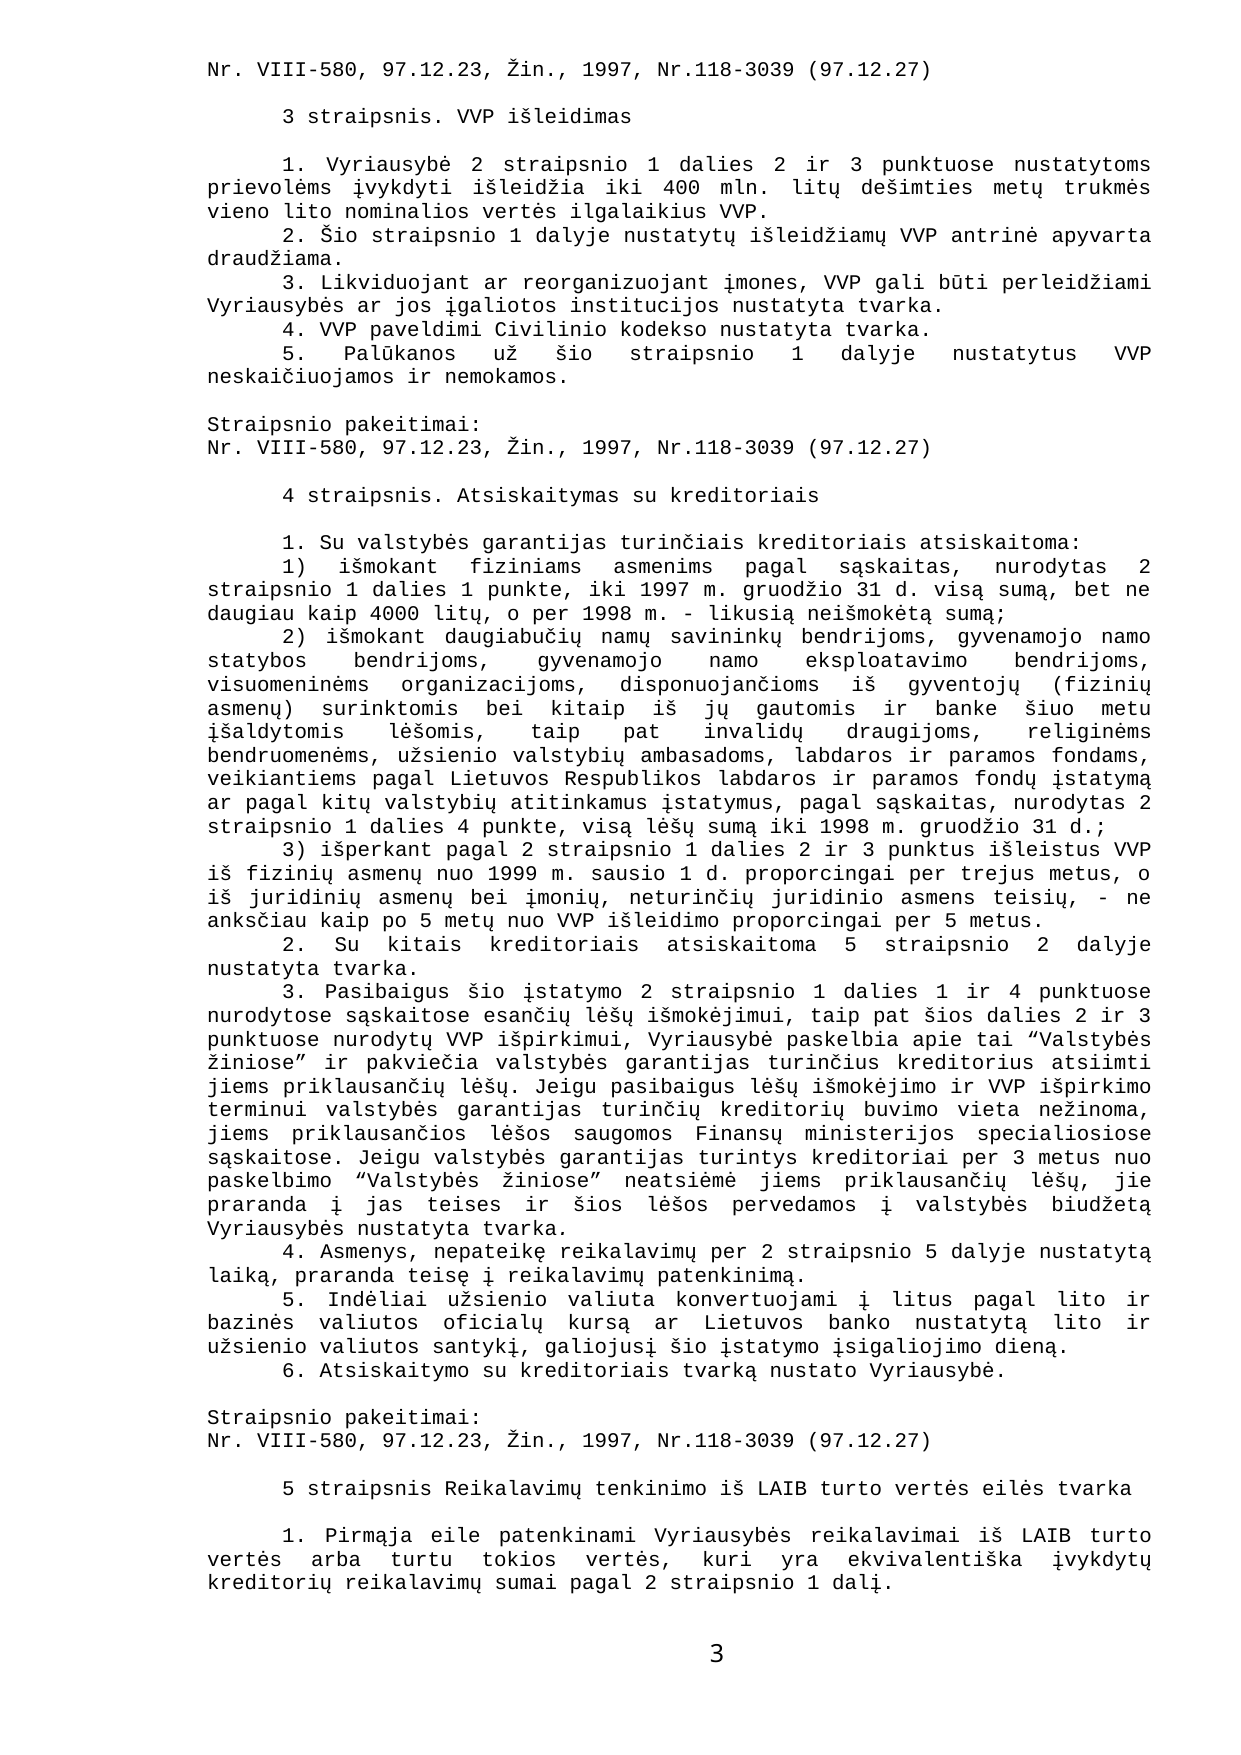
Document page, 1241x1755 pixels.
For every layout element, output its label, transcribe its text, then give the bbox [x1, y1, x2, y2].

text 5. Palūkanos už šio straipsnio 1 dalyje nustatytus VVP neskaičiuojamos ir nemokamos. [207, 343, 1152, 390]
text 3 straipsnis. VVP išleidimas [207, 106, 1152, 130]
text 2. Šio straipsnio 1 dalyje nustatytų išleidžiamų VVP antrinė apyvarta draudžiama. [207, 224, 1152, 272]
text Nr. VIII-580, 97.12.23, Žin., 1997, Nr.118-3039 (97.12.27) [207, 59, 1152, 83]
text 3) išperkant pagal 2 straipsnio 1 dalies 2 ir 3 punktus išleistus VVP iš fizinių asmenų nuo 1999 m. sausio 1 d. proporcingai per trejus metus, o iš juridinių asmenų bei įmonių, neturinčių juridinio asmens teisių, - ne anksčiau kaip po 5 metų nuo VVP išleidimo proporcingai per 5 metus. [207, 839, 1152, 934]
text 1. Su valstybės garantijas turinčiais kreditoriais atsiskaitoma: [207, 532, 1152, 556]
text 3. Likviduojant ar reorganizuojant įmones, VVP gali būti perleidžiami Vyriausybės ar jos įgaliotos institucijos nustatyta tvarka. [207, 272, 1152, 319]
text 6. Atsiskaitymo su kreditoriais tvarką nustato Vyriausybė. [207, 1359, 1152, 1383]
text 1. Pirmąja eile patenkinami Vyriausybės reikalavimai iš LAIB turto vertės arba turtu tokios vertės, kuri yra ekvivalentiška įvykdytų kreditorių reikalavimų sumai pagal 2 straipsnio 1 dalį. [207, 1525, 1152, 1596]
text 2. Su kitais kreditoriais atsiskaitoma 5 straipsnio 2 dalyje nustatyta tvarka. [207, 934, 1152, 981]
text Nr. VIII-580, 97.12.23, Žin., 1997, Nr.118-3039 (97.12.27) [207, 437, 1152, 461]
text 5 straipsnis Reikalavimų tenkinimo iš LAIB turto vertės eilės tvarka [207, 1478, 1152, 1501]
text 1. Vyriausybė 2 straipsnio 1 dalies 2 ir 3 punktuose nustatytoms prievolėms įvykdyti išleidžia iki 400 mln. litų dešimties metų trukmės vieno lito nominalios vertės ilgalaikius VVP. [207, 154, 1152, 224]
text 2) išmokant daugiabučių namų savininkų bendrijoms, gyvenamojo namo statybos bendrijoms, gyvenamojo namo eksploatavimo bendrijoms, visuomeninėms organizacijoms, disponuojančioms iš gyventojų (fizinių asmenų) surinktomis bei kitaip iš jų gautomis ir banke šiuo metu įšaldytomis lėšomis, taip pat invalidų draugijoms, religinėms bendruomenėms, užsienio valstybių ambasadoms, labdaros ir paramos fondams, veikiantiems pagal Lietuvos Respublikos labdaros ir paramos fondų įstatymą ar pagal kitų valstybių atitinkamus įstatymus, pagal sąskaitas, nurodytas 2 straipsnio 1 dalies 4 punkte, visą lėšų sumą iki 1998 m. gruodžio 31 d.; [207, 627, 1152, 839]
text 4. VVP paveldimi Civilinio kodekso nustatyta tvarka. [207, 319, 1152, 343]
text Nr. VIII-580, 97.12.23, Žin., 1997, Nr.118-3039 (97.12.27) [207, 1431, 1152, 1454]
text 1) išmokant fiziniams asmenims pagal sąskaitas, nurodytas 2 straipsnio 1 dalies 1 punkte, iki 1997 m. gruodžio 31 d. visą sumą, bet ne daugiau kaip 4000 litų, o per 1998 m. - likusią neišmokėtą sumą; [207, 556, 1152, 627]
text Straipsnio pakeitimai: [207, 414, 1152, 437]
text 4. Asmenys, nepateikę reikalavimų per 2 straipsnio 5 dalyje nustatytą laiką, praranda teisę į reikalavimų patenkinimą. [207, 1241, 1152, 1289]
text 4 straipsnis. Atsiskaitymas su kreditoriais [207, 485, 1152, 508]
text 5. Indėliai užsienio valiuta konvertuojami į litus pagal lito ir bazinės valiutos oficialų kursą ar Lietuvos banko nustatytą lito ir užsienio valiutos santykį, galiojusį šio įstatymo įsigaliojimo dieną. [207, 1289, 1152, 1359]
text Straipsnio pakeitimai: [207, 1407, 1152, 1431]
text 3. Pasibaigus šio įstatymo 2 straipsnio 1 dalies 1 ir 4 punktuose nurodytose sąskaitose esančių lėšų išmokėjimui, taip pat šios dalies 2 ir 3 punktuose nurodytų VVP išpirkimui, Vyriausybė paskelbia apie tai “Valstybės žiniose” ir pakviečia valstybės garantijas turinčius kreditorius atsiimti jiems priklausančių lėšų. Jeigu pasibaigus lėšų išmokėjimo ir VVP išpirkimo terminui valstybės garantijas turinčių kreditorių buvimo vieta nežinoma, jiems priklausančios lėšos saugomos Finansų ministerijos specialiosiose sąskaitose. Jeigu valstybės garantijas turintys kreditoriai per 3 metus nuo paskelbimo “Valstybės žiniose” neatsiėmė jiems priklausančių lėšų, jie praranda į jas teises ir šios lėšos pervedamos į valstybės biudžetą Vyriausybės nustatyta tvarka. [207, 981, 1152, 1241]
